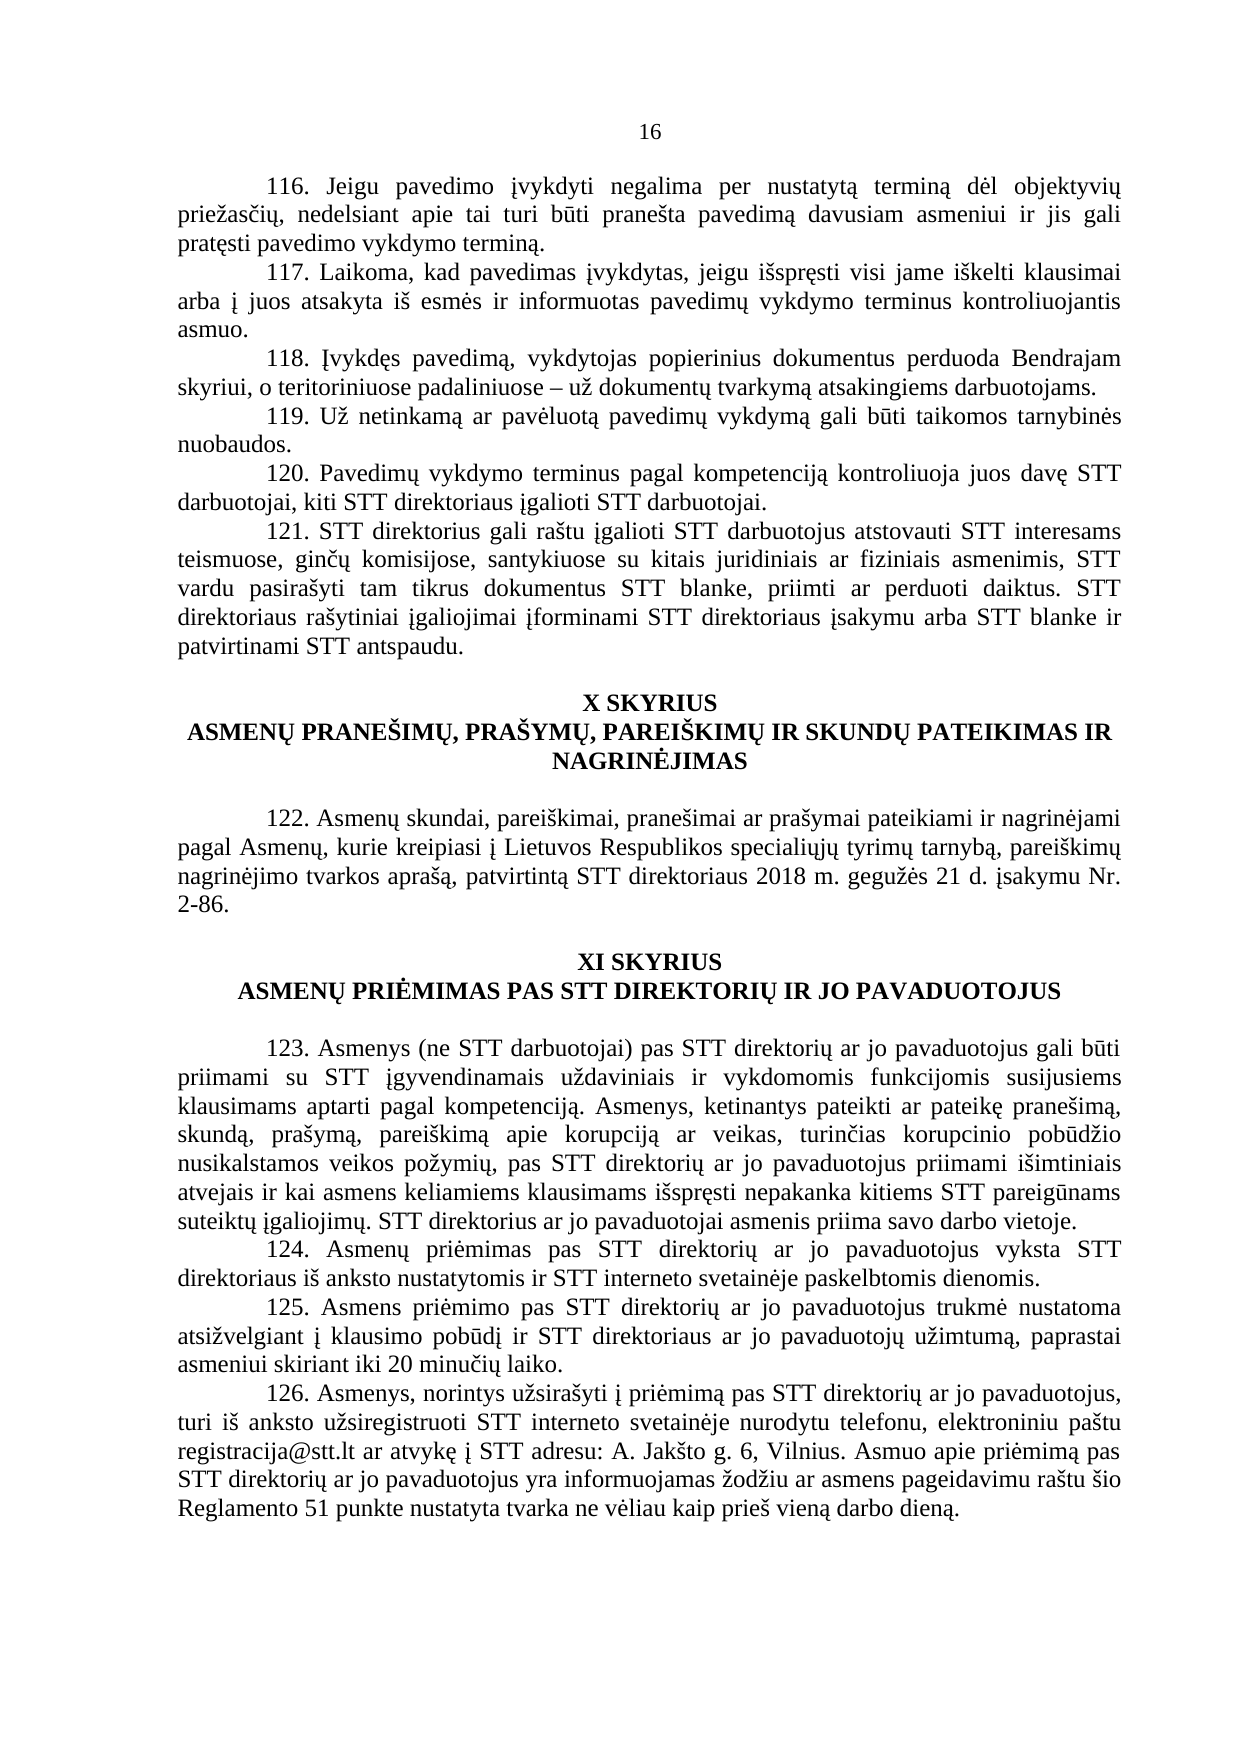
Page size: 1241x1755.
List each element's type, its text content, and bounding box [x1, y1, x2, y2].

text 122. Asmenų skundai, pareiškimai, pranešimai ar prašymai pateikiami ir nagrinėjami pagal Asmenų, kurie kreipiasi į Lietuvos Respublikos specialiųjų tyrimų tarnybą, pareiškimų nagrinėjimo tvarkos aprašą, patvirtintą STT direktoriaus 2018 m. gegužės 21 d. įsakymu Nr. 2-86. [177, 803, 1122, 918]
text 124. Asmenų priėmimas pas STT direktorių ar jo pavaduotojus vyksta STT direktoriaus iš anksto nustatytomis ir STT interneto svetainėje paskelbtomis dienomis. [177, 1234, 1122, 1292]
text 120. Pavedimų vykdymo terminus pagal kompetenciją kontroliuoja juos davę STT darbuotojai, kiti STT direktoriaus įgalioti STT darbuotojai. [177, 458, 1122, 516]
text 125. Asmens priėmimo pas STT direktorių ar jo pavaduotojus trukmė nustatoma atsižvelgiant į klausimo pobūdį ir STT direktoriaus ar jo pavaduotojų užimtumą, paprastai asmeniui skiriant iki 20 minučių laiko. [177, 1292, 1122, 1378]
text 119. Už netinkamą ar pavėluotą pavedimų vykdymą gali būti taikomos tarnybinės nuobaudos. [177, 401, 1122, 458]
text ASMENŲ PRIĖMIMAS PAS STT DIREKTORIŲ IR JO PAVADUOTOJUS [177, 976, 1122, 1004]
text 126. Asmenys, norintys užsirašyti į priėmimą pas STT direktorių ar jo pavaduotojus, turi iš anksto užsiregistruoti STT interneto svetainėje nurodytu telefonu, elektroniniu paštu registracija@stt.lt ar atvykę į STT adresu: A. Jakšto g. 6, Vilnius. Asmuo apie priėmimą pas STT direktorių ar jo pavaduotojus yra informuojamas žodžiu ar asmens pageidavimu raštu šio Reglamento 51 punkte nustatyta tvarka ne vėliau kaip prieš vieną darbo dieną. [177, 1378, 1122, 1522]
text X SKYRIUS [177, 688, 1122, 717]
text ASMENŲ PRANEŠIMŲ, PRAŠYMŲ, PAREIŠKIMŲ IR SKUNDŲ PATEIKIMAS IR NAGRINĖJIMAS [177, 717, 1122, 774]
text XI SKYRIUS [177, 947, 1122, 976]
text 123. Asmenys (ne STT darbuotojai) pas STT direktorių ar jo pavaduotojus gali būti priimami su STT įgyvendinamais uždaviniais ir vykdomomis funkcijomis susijusiems klausimams aptarti pagal kompetenciją. Asmenys, ketinantys pateikti ar pateikę pranešimą, skundą, prašymą, pareiškimą apie korupciją ar veikas, turinčias korupcinio pobūdžio nusikalstamos veikos požymių, pas STT direktorių ar jo pavaduotojus priimami išimtiniais atvejais ir kai asmens keliamiems klausimams išspręsti nepakanka kitiems STT pareigūnams suteiktų įgaliojimų. STT direktorius ar jo pavaduotojai asmenis priima savo darbo vietoje. [177, 1033, 1122, 1234]
text 116. Jeigu pavedimo įvykdyti negalima per nustatytą terminą dėl objektyvių priežasčių, nedelsiant apie tai turi būti pranešta pavedimą davusiam asmeniui ir jis gali pratęsti pavedimo vykdymo terminą. [177, 171, 1122, 257]
text 117. Laikoma, kad pavedimas įvykdytas, jeigu išspręsti visi jame iškelti klausimai arba į juos atsakyta iš esmės ir informuotas pavedimų vykdymo terminus kontroliuojantis asmuo. [177, 257, 1122, 343]
text 118. Įvykdęs pavedimą, vykdytojas popierinius dokumentus perduoda Bendrajam skyriui, o teritoriniuose padaliniuose – už dokumentų tvarkymą atsakingiems darbuotojams. [177, 343, 1122, 401]
text 121. STT direktorius gali raštu įgalioti STT darbuotojus atstovauti STT interesams teismuose, ginčų komisijose, santykiuose su kitais juridiniais ar fiziniais asmenimis, STT vardu pasirašyti tam tikrus dokumentus STT blanke, priimti ar perduoti daiktus. STT direktoriaus rašytiniai įgaliojimai įforminami STT direktoriaus įsakymu arba STT blanke ir patvirtinami STT antspaudu. [177, 516, 1122, 659]
